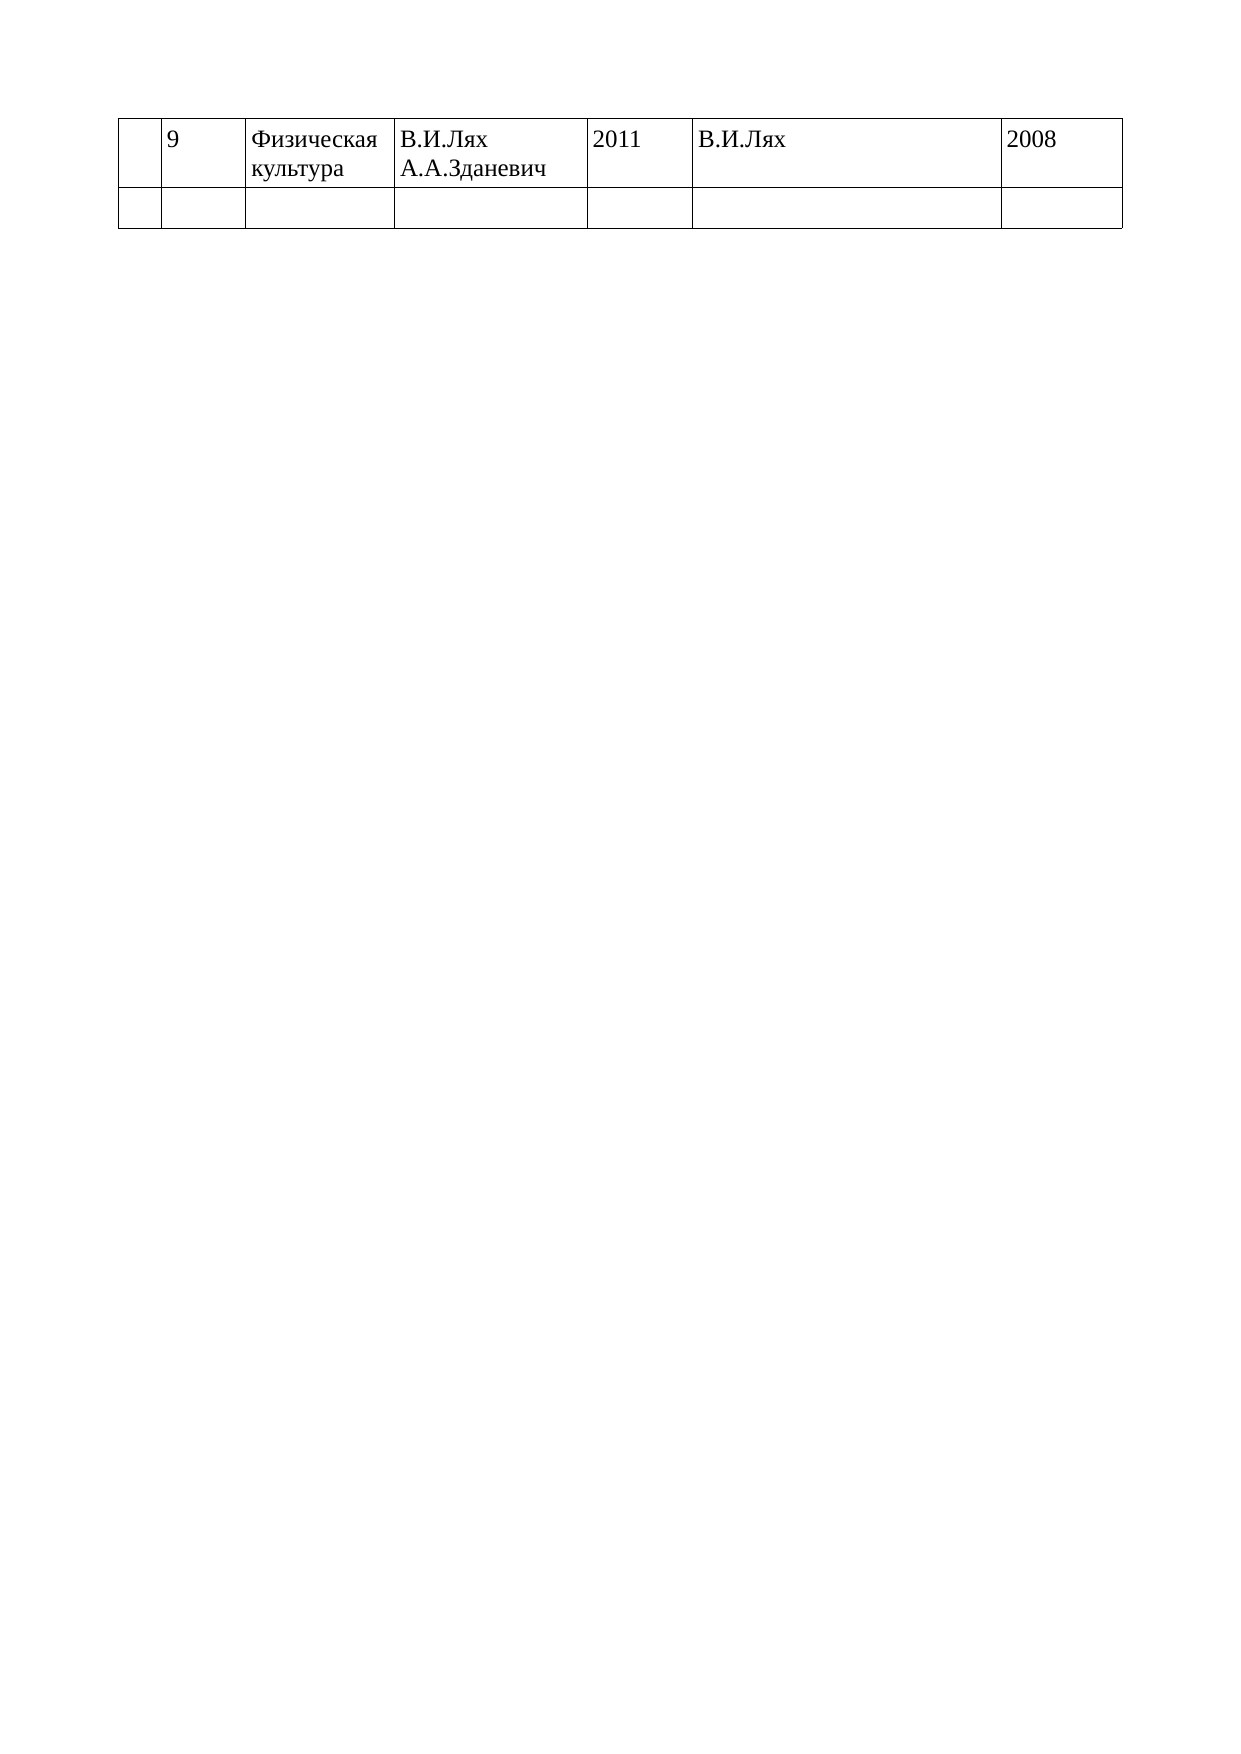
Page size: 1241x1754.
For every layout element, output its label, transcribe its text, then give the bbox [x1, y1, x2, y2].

table_cell В.И.Лях А.А.Зданевич [395, 119, 587, 187]
table_cell [395, 188, 587, 227]
table_cell [119, 188, 161, 227]
table_cell 9 [162, 119, 245, 187]
table_cell 2008 [1002, 119, 1122, 187]
table_cell [588, 188, 692, 227]
table_cell Физическая культура [246, 119, 394, 187]
table_cell [119, 119, 161, 187]
table_cell 2011 [588, 119, 692, 187]
table_cell [1002, 188, 1122, 227]
table_cell [693, 188, 1001, 227]
table_cell [162, 188, 245, 227]
table_cell [246, 188, 394, 227]
table_cell В.И.Лях [693, 119, 1001, 187]
